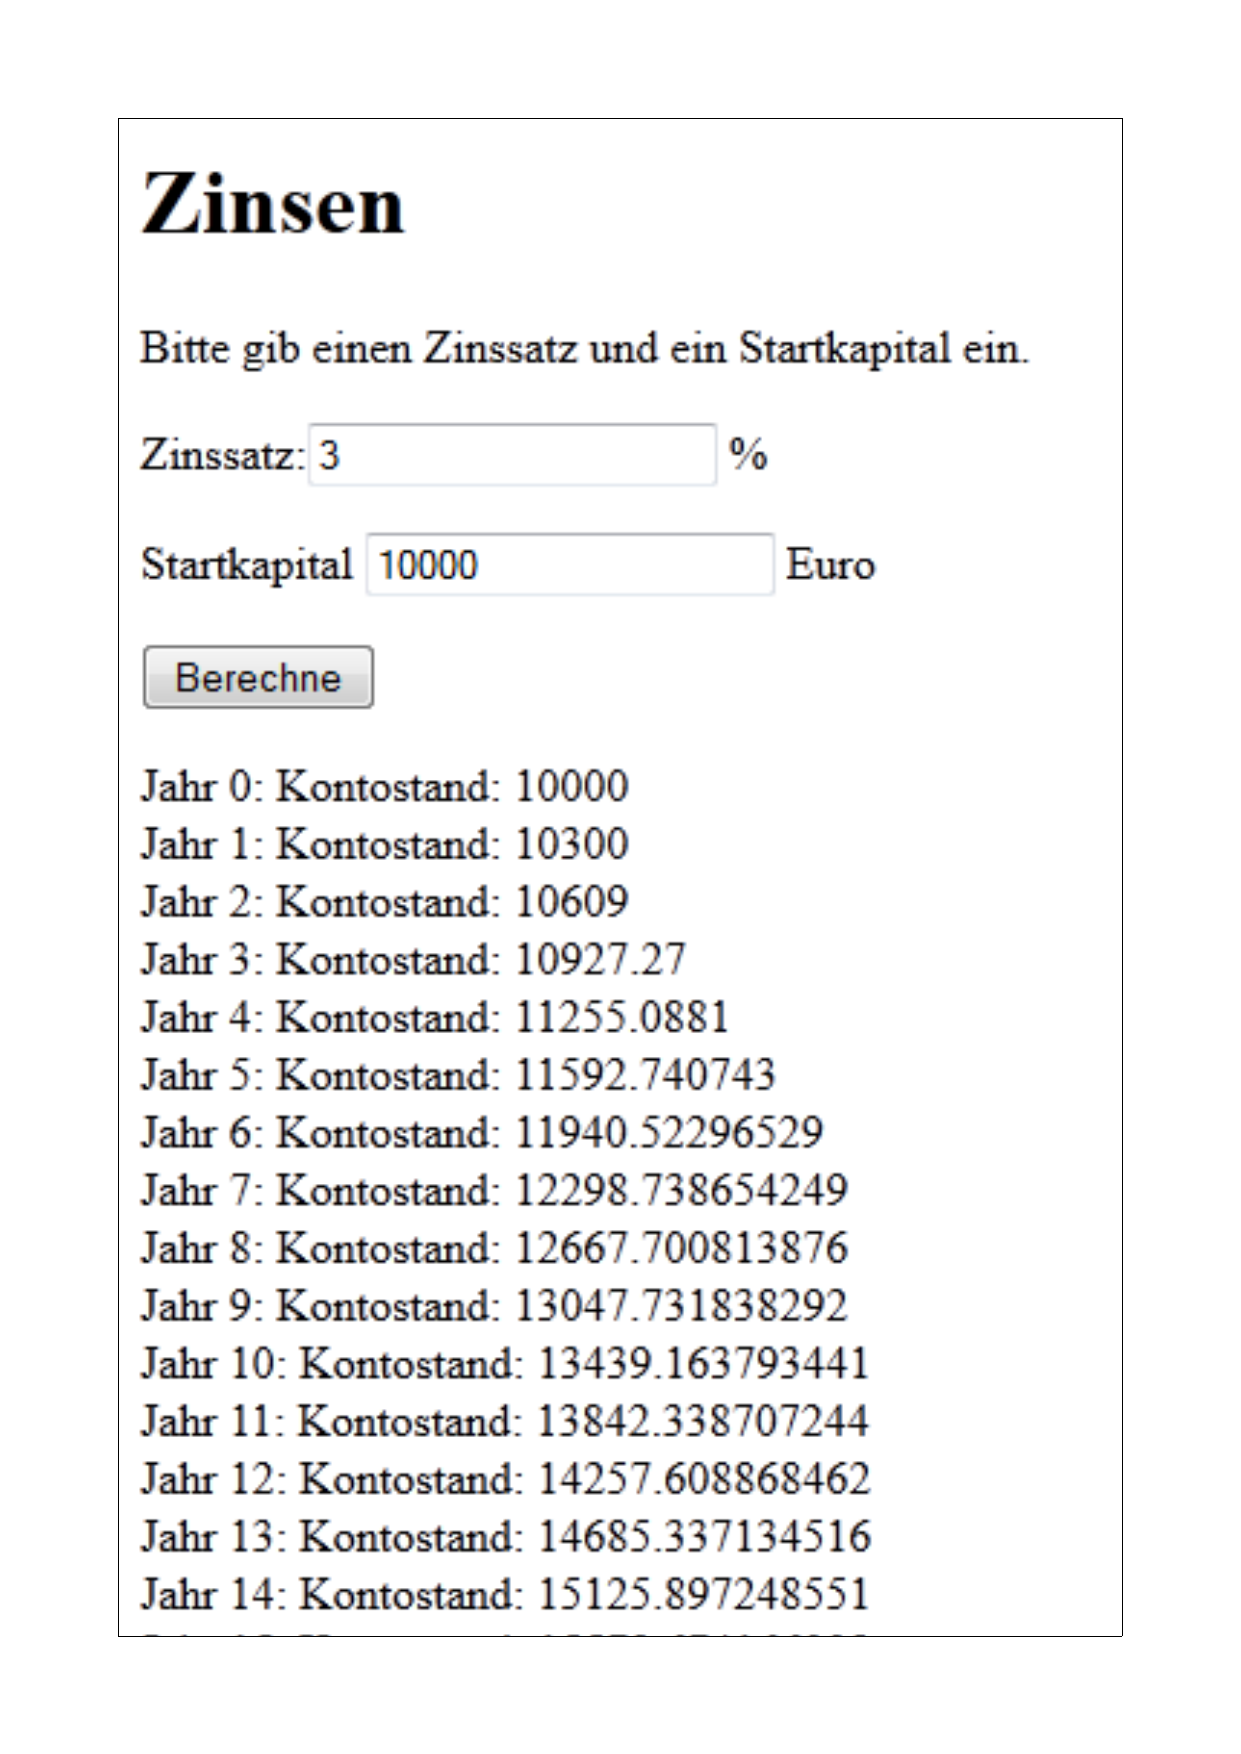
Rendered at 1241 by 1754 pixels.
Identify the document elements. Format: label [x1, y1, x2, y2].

picture [121, 121, 1120, 1636]
